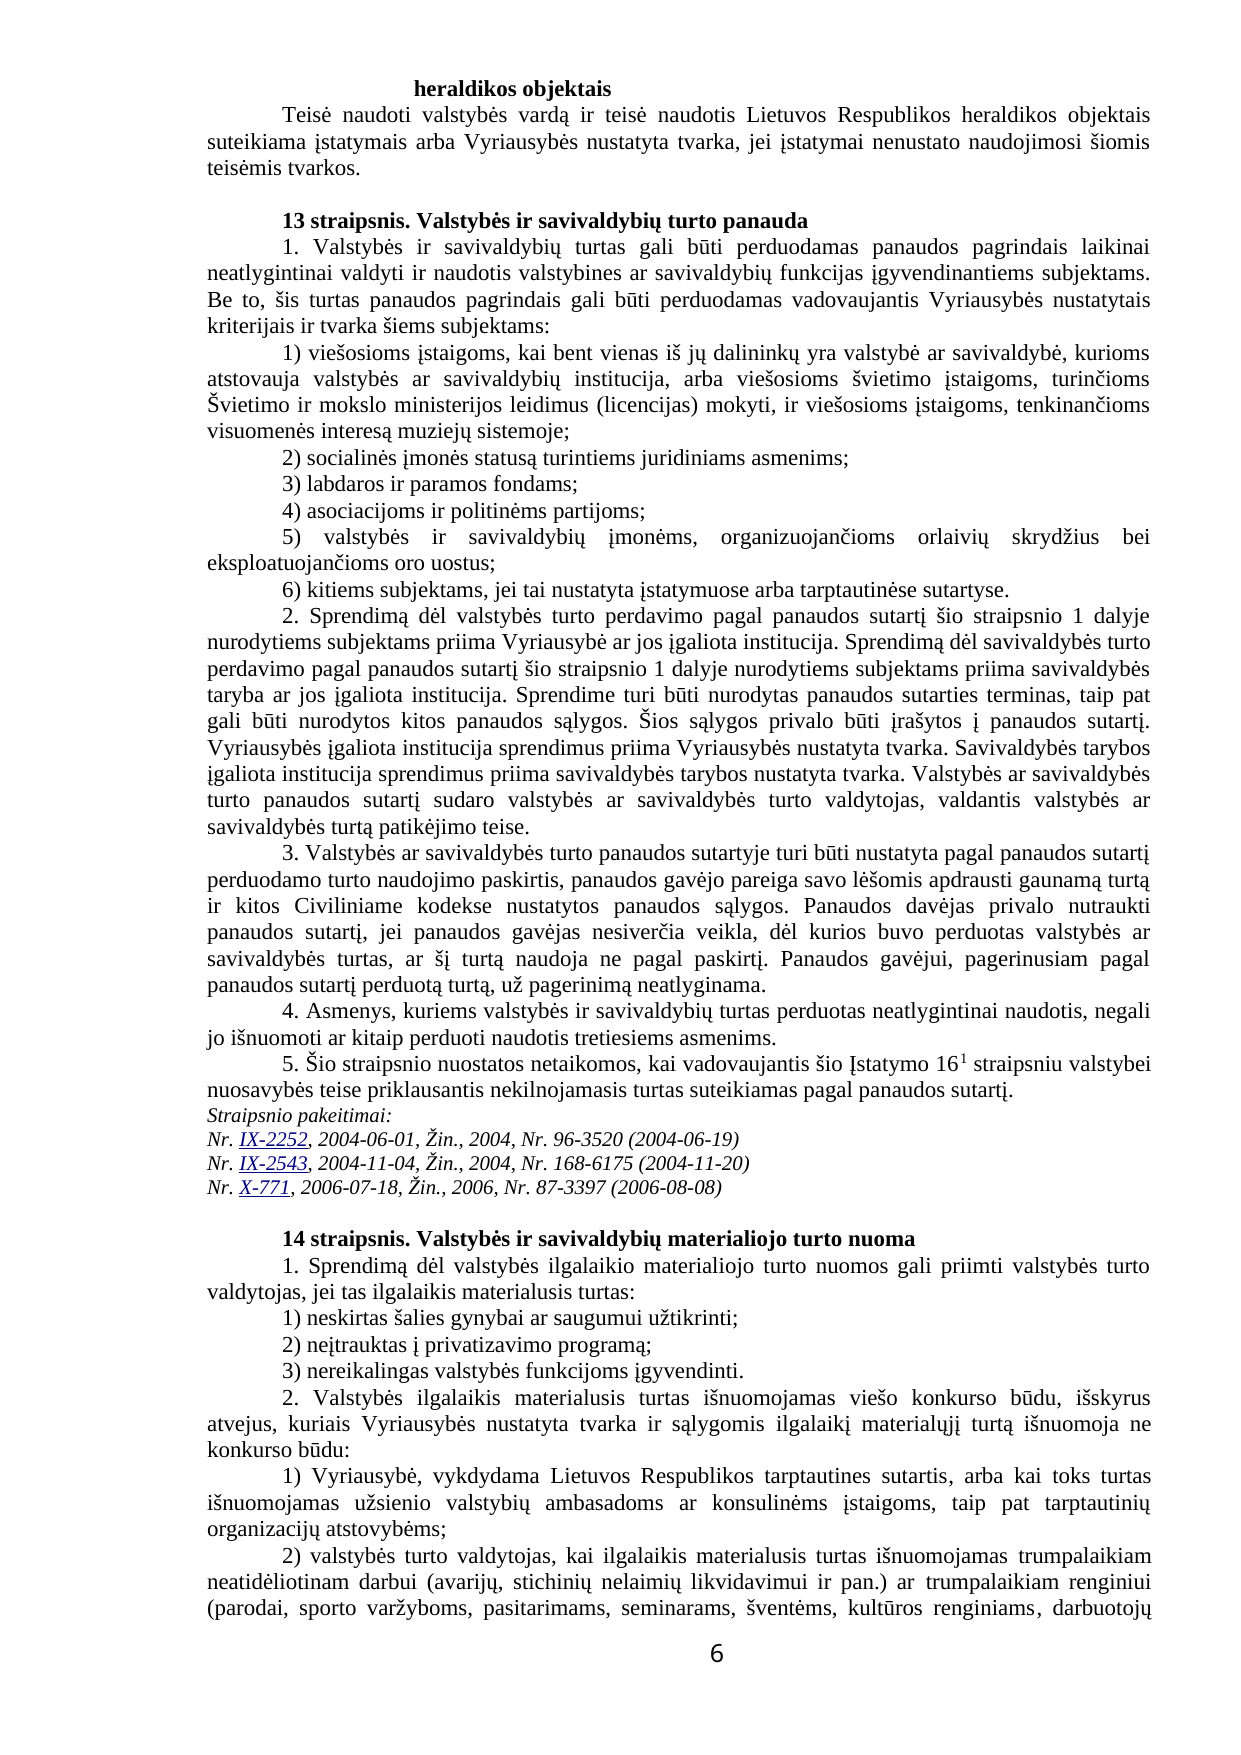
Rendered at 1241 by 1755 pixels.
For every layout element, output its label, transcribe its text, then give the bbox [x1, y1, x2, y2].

text Teisė naudoti valstybės vardą ir teisė naudotis Lietuvos Respublikos heraldikos objektais suteikiama įstatymais arba Vyriausybės nustatyta tvarka, jei įstatymai nenustato naudojimosi šiomis teisėmis tvarkos. [207, 101, 1152, 180]
text 3) labdaros ir paramos fondams; [207, 470, 1152, 497]
text 3) nereikalingas valstybės funkcijoms įgyvendinti. [207, 1357, 1152, 1383]
text 4) asociacijoms ir politinėms partijoms; [207, 497, 1152, 523]
text Nr. X-771, 2006-07-18, Žin., 2006, Nr. 87-3397 (2006-08-08) [207, 1175, 1152, 1199]
text 2. Sprendimą dėl valstybės turto perdavimo pagal panaudos sutartį šio straipsnio 1 dalyje nurodytiems subjektams priima Vyriausybė ar jos įgaliota institucija. Sprendimą dėl savivaldybės turto perdavimo pagal panaudos sutartį šio straipsnio 1 dalyje nurodytiems subjektams priima savivaldybės taryba ar jos įgaliota institucija. Sprendime turi būti nurodytas panaudos sutarties terminas, taip pat gali būti nurodytos kitos panaudos sąlygos. Šios sąlygos privalo būti įrašytos į panaudos sutartį. Vyriausybės įgaliota institucija sprendimus priima Vyriausybės nustatyta tvarka. Savivaldybės tarybos įgaliota institucija sprendimus priima savivaldybės tarybos nustatyta tvarka. Valstybės ar savivaldybės turto panaudos sutartį sudaro valstybės ar savivaldybės turto valdytojas, valdantis valstybės ar savivaldybės turtą patikėjimo teise. [207, 602, 1152, 839]
text 1) Vyriausybė, vykdydama Lietuvos Respublikos tarptautines sutartis, arba kai toks turtas išnuomojamas užsienio valstybių ambasadoms ar konsulinėms įstaigoms, taip pat tarptautinių organizacijų atstovybėms; [207, 1463, 1152, 1542]
text 1) neskirtas šalies gynybai ar saugumui užtikrinti; [207, 1304, 1152, 1331]
text 3. Valstybės ar savivaldybės turto panaudos sutartyje turi būti nustatyta pagal panaudos sutartį perduodamo turto naudojimo paskirtis, panaudos gavėjo pareiga savo lėšomis apdrausti gaunamą turtą ir kitos Civiliniame kodekse nustatytos panaudos sąlygos. Panaudos davėjas privalo nutraukti panaudos sutartį, jei panaudos gavėjas nesiverčia veikla, dėl kurios buvo perduotas valstybės ar savivaldybės turtas, ar šį turtą naudoja ne pagal paskirtį. Panaudos gavėjui, pagerinusiam pagal panaudos sutartį perduotą turtą, už pagerinimą neatlyginama. [207, 839, 1152, 997]
text 1. Sprendimą dėl valstybės ilgalaikio materialiojo turto nuomos gali priimti valstybės turto valdytojas, jei tas ilgalaikis materialusis turtas: [207, 1252, 1152, 1304]
text heraldikos objektais [413, 75, 1152, 101]
text Nr. IX-2543, 2004-11-04, Žin., 2004, Nr. 168-6175 (2004-11-20) [207, 1151, 1152, 1175]
text 1) viešosioms įstaigoms, kai bent vienas iš jų dalininkų yra valstybė ar savivaldybė, kurioms atstovauja valstybės ar savivaldybių institucija, arba viešosioms švietimo įstaigoms, turinčioms Švietimo ir mokslo ministerijos leidimus (licencijas) mokyti, ir viešosioms įstaigoms, tenkinančioms visuomenės interesą muziejų sistemoje; [207, 338, 1152, 444]
text 2) socialinės įmonės statusą turintiems juridiniams asmenims; [207, 444, 1152, 470]
text 1. Valstybės ir savivaldybių turtas gali būti perduodamas panaudos pagrindais laikinai neatlygintinai valdyti ir naudotis valstybines ar savivaldybių funkcijas įgyvendinantiems subjektams. Be to, šis turtas panaudos pagrindais gali būti perduodamas vadovaujantis Vyriausybės nustatytais kriterijais ir tvarka šiems subjektams: [207, 233, 1152, 338]
text Straipsnio pakeitimai: [207, 1103, 1152, 1127]
text 2) neįtrauktas į privatizavimo programą; [207, 1331, 1152, 1357]
text Nr. IX-2252, 2004-06-01, Žin., 2004, Nr. 96-3520 (2004-06-19) [207, 1127, 1152, 1151]
text 4. Asmenys, kuriems valstybės ir savivaldybių turtas perduotas neatlygintinai naudotis, negali jo išnuomoti ar kitaip perduoti naudotis tretiesiems asmenims. [207, 997, 1152, 1050]
text 6) kitiems subjektams, jei tai nustatyta įstatymuose arba tarptautinėse sutartyse. [207, 576, 1152, 602]
text 13 straipsnis. Valstybės ir savivaldybių turto panauda [207, 207, 1152, 233]
text 2. Valstybės ilgalaikis materialusis turtas išnuomojamas viešo konkurso būdu, išskyrus atvejus, kuriais Vyriausybės nustatyta tvarka ir sąlygomis ilgalaikį materialųjį turtą išnuomoja ne konkurso būdu: [207, 1383, 1152, 1463]
text 14 straipsnis. Valstybės ir savivaldybių materialiojo turto nuoma [207, 1225, 1152, 1252]
text 5) valstybės ir savivaldybių įmonėms, organizuojančioms orlaivių skrydžius bei eksploatuojančioms oro uostus; [207, 523, 1152, 576]
text 2) valstybės turto valdytojas, kai ilgalaikis materialusis turtas išnuomojamas trumpalaikiam neatidėliotinam darbui (avarijų, stichinių nelaimių likvidavimui ir pan.) ar trumpalaikiam renginiui (parodai, sporto varžyboms, pasitarimams, seminarams, šventėms, kultūros renginiams, darbuotojų [207, 1542, 1152, 1621]
text 5. Šio straipsnio nuostatos netaikomos, kai vadovaujantis šio Įstatymo 161 straipsniu valstybei nuosavybės teise priklausantis nekilnojamasis turtas suteikiamas pagal panaudos sutartį. [207, 1050, 1152, 1103]
